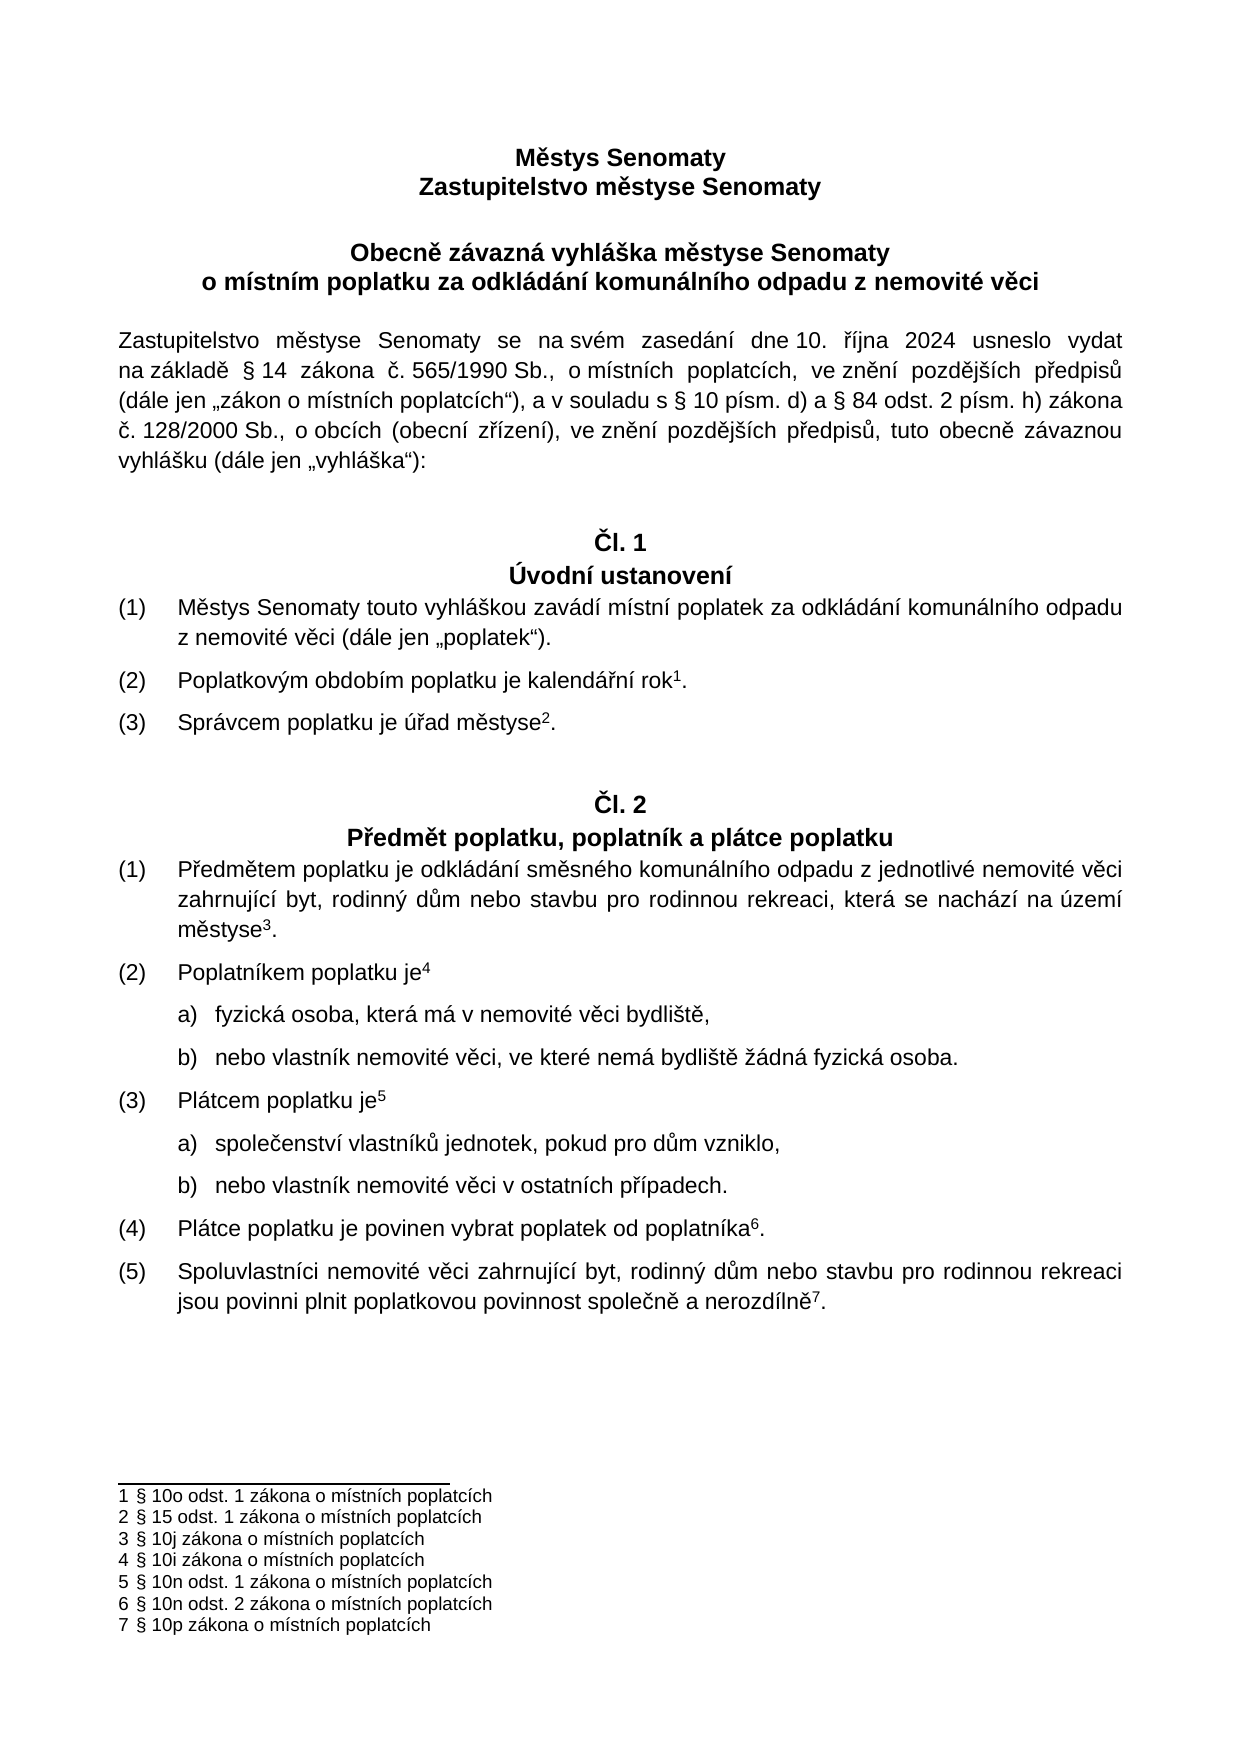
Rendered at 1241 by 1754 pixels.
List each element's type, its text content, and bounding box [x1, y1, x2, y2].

list Správcem poplatku je úřad městyse. [118, 709, 1122, 736]
subtitle Obecně závazná vyhláška městyse Senomaty o místním poplatku za odkládání komunálního odpadu z nemovité věci [118, 238, 1122, 295]
list § 10i zákona o místních poplatcích [118, 1549, 1122, 1571]
list nebo vlastník nemovité věci v ostatních případech. [177, 1172, 1122, 1199]
list Předmětem poplatku je odkládání směsného komunálního odpadu z jednotlivé nemovité věci zahrnující byt, rodinný dům nebo stavbu pro rodinnou rekreaci, která se nachází na území městyse. [118, 856, 1122, 942]
list fyzická osoba, která má v nemovité věci bydliště, [177, 1001, 1122, 1028]
title Městys Senomaty Zastupitelstvo městyse Senomaty [118, 143, 1122, 201]
list společenství vlastníků jednotek, pokud pro dům vzniklo, [177, 1129, 1122, 1156]
subtitle Čl. 2 Předmět poplatku, poplatník a plátce poplatku [118, 789, 1122, 851]
list § 10o odst. 1 zákona o místních poplatcích [118, 1484, 1122, 1506]
list Plátce poplatku je povinen vybrat poplatek od poplatníka. [118, 1215, 1122, 1241]
subtitle Čl. 1 Úvodní ustanovení [118, 528, 1122, 589]
list nebo vlastník nemovité věci, ve které nemá bydliště žádná fyzická osoba. [177, 1044, 1122, 1071]
list § 10n odst. 2 zákona o místních poplatcích [118, 1592, 1122, 1614]
list § 10j zákona o místních poplatcích [118, 1528, 1122, 1549]
list Poplatníkem poplatku je [118, 959, 1122, 985]
list § 10n odst. 1 zákona o místních poplatcích [118, 1571, 1122, 1592]
list Městys Senomaty touto vyhláškou zavádí místní poplatek za odkládání komunálního odpadu z nemovité věci (dále jen „poplatek“). [118, 594, 1122, 650]
list § 10p zákona o místních poplatcích [118, 1614, 1122, 1635]
list § 15 odst. 1 zákona o místních poplatcích [118, 1506, 1122, 1528]
text Zastupitelstvo městyse Senomaty se na svém zasedání dne 10. října 2024 usneslo vydat na základě § 14 zákona č. 565/1990 Sb., o místních poplatcích, ve znění pozdějších předpisů (dále jen „zákon o místních poplatcích“), a v souladu s § 10 písm. d) a § 84 odst. 2 písm. h) zákona č. 128/2000 Sb., o obcích (obecní zřízení), ve znění pozdějších předpisů, tuto obecně závaznou vyhlášku (dále jen „vyhláška“): [118, 327, 1122, 474]
list Plátcem poplatku je [118, 1087, 1122, 1113]
list Poplatkovým obdobím poplatku je kalendářní rok. [118, 667, 1122, 693]
list Spoluvlastníci nemovité věci zahrnující byt, rodinný dům nebo stavbu pro rodinnou rekreaci jsou povinni plnit poplatkovou povinnost společně a nerozdílně. [118, 1258, 1122, 1314]
